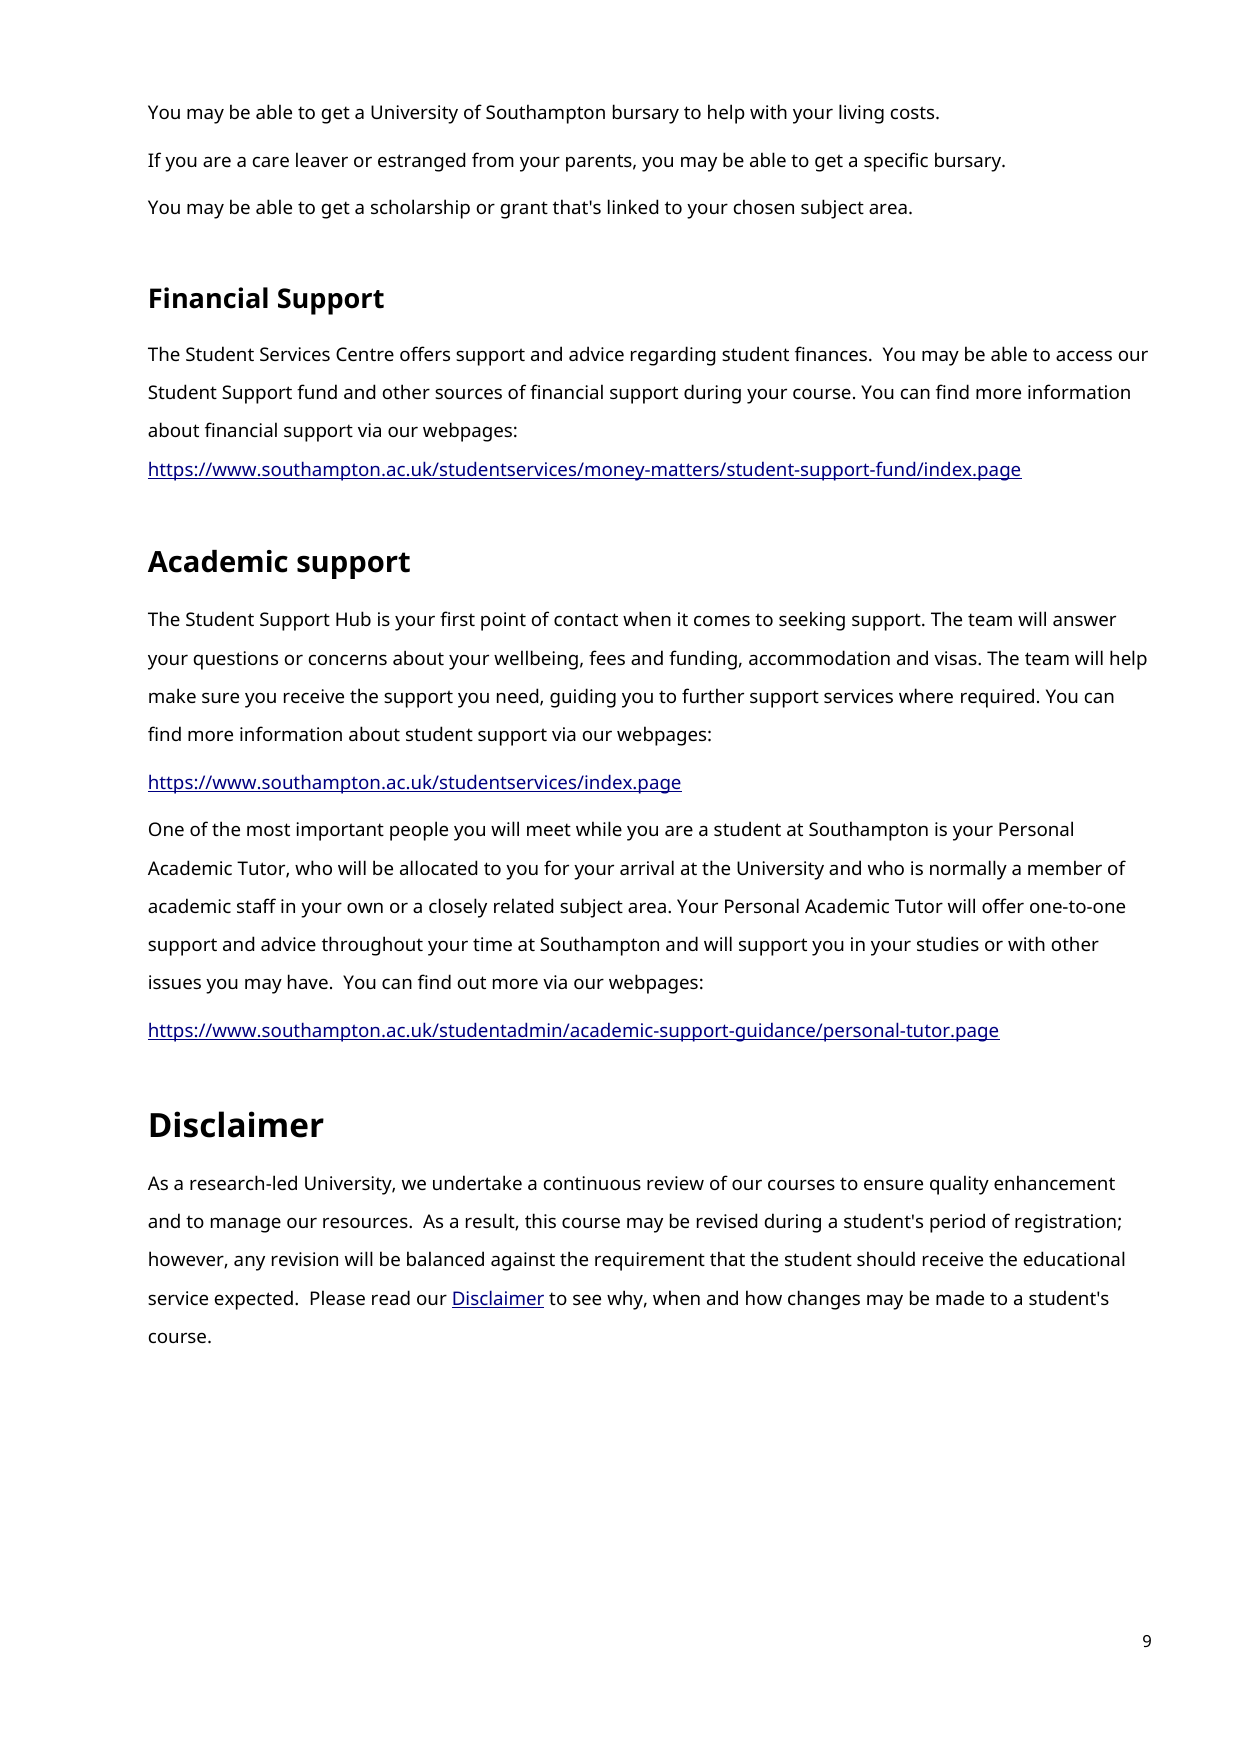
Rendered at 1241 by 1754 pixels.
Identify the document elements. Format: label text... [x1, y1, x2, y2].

text As a research-led University, we undertake a continuous review of our courses to ensure quality enhancement and to manage our resources. As a result, this course may be revised during a student's period of registration; however, any revision will be balanced against the requirement that the student should receive the educational service expected. Please read our Disclaimer to see why, when and how changes may be made to a student's course. [148, 1170, 1152, 1349]
text The Student Services Centre offers support and advice regarding student finances. You may be able to access our Student Support fund and other sources of financial support during your course. You can find more information about financial support via our webpages: https://www.southampton.ac.uk/studentservices/money-matters/student-support-fund/index.page [148, 341, 1152, 481]
text https://www.southampton.ac.uk/studentadmin/academic-support-guidance/personal-tutor.page [148, 1017, 1152, 1043]
text https://www.southampton.ac.uk/studentservices/index.page [148, 769, 1152, 794]
text You may be able to get a University of Southampton bursary to help with your living costs. [148, 99, 1152, 125]
text The Student Support Hub is your first point of contact when it comes to seeking support. The team will answer your questions or concerns about your wellbeing, fees and funding, accommodation and visas. The team will help make sure you receive the support you need, guiding you to further support services where required. You can find more information about student support via our webpages: [148, 607, 1152, 747]
text If you are a care leaver or estranged from your parents, you may be able to get a specific bursary. [148, 147, 1152, 172]
text You may be able to get a scholarship or grant that's linked to your chosen subject area. [148, 194, 1152, 220]
subtitle Academic support [148, 541, 1152, 581]
text One of the most important people you will meet while you are a student at Southampton is your Personal Academic Tutor, who will be allocated to you for your arrival at the University and who is normally a member of academic staff in your own or a closely related subject area. Your Personal Academic Tutor will offer one-to-one support and advice throughout your time at Southampton and will support you in your studies or with other issues you may have. You can find out more via our webpages: [148, 817, 1152, 995]
subtitle Disclaimer [148, 1102, 1152, 1148]
subtitle Financial Support [148, 279, 1152, 316]
